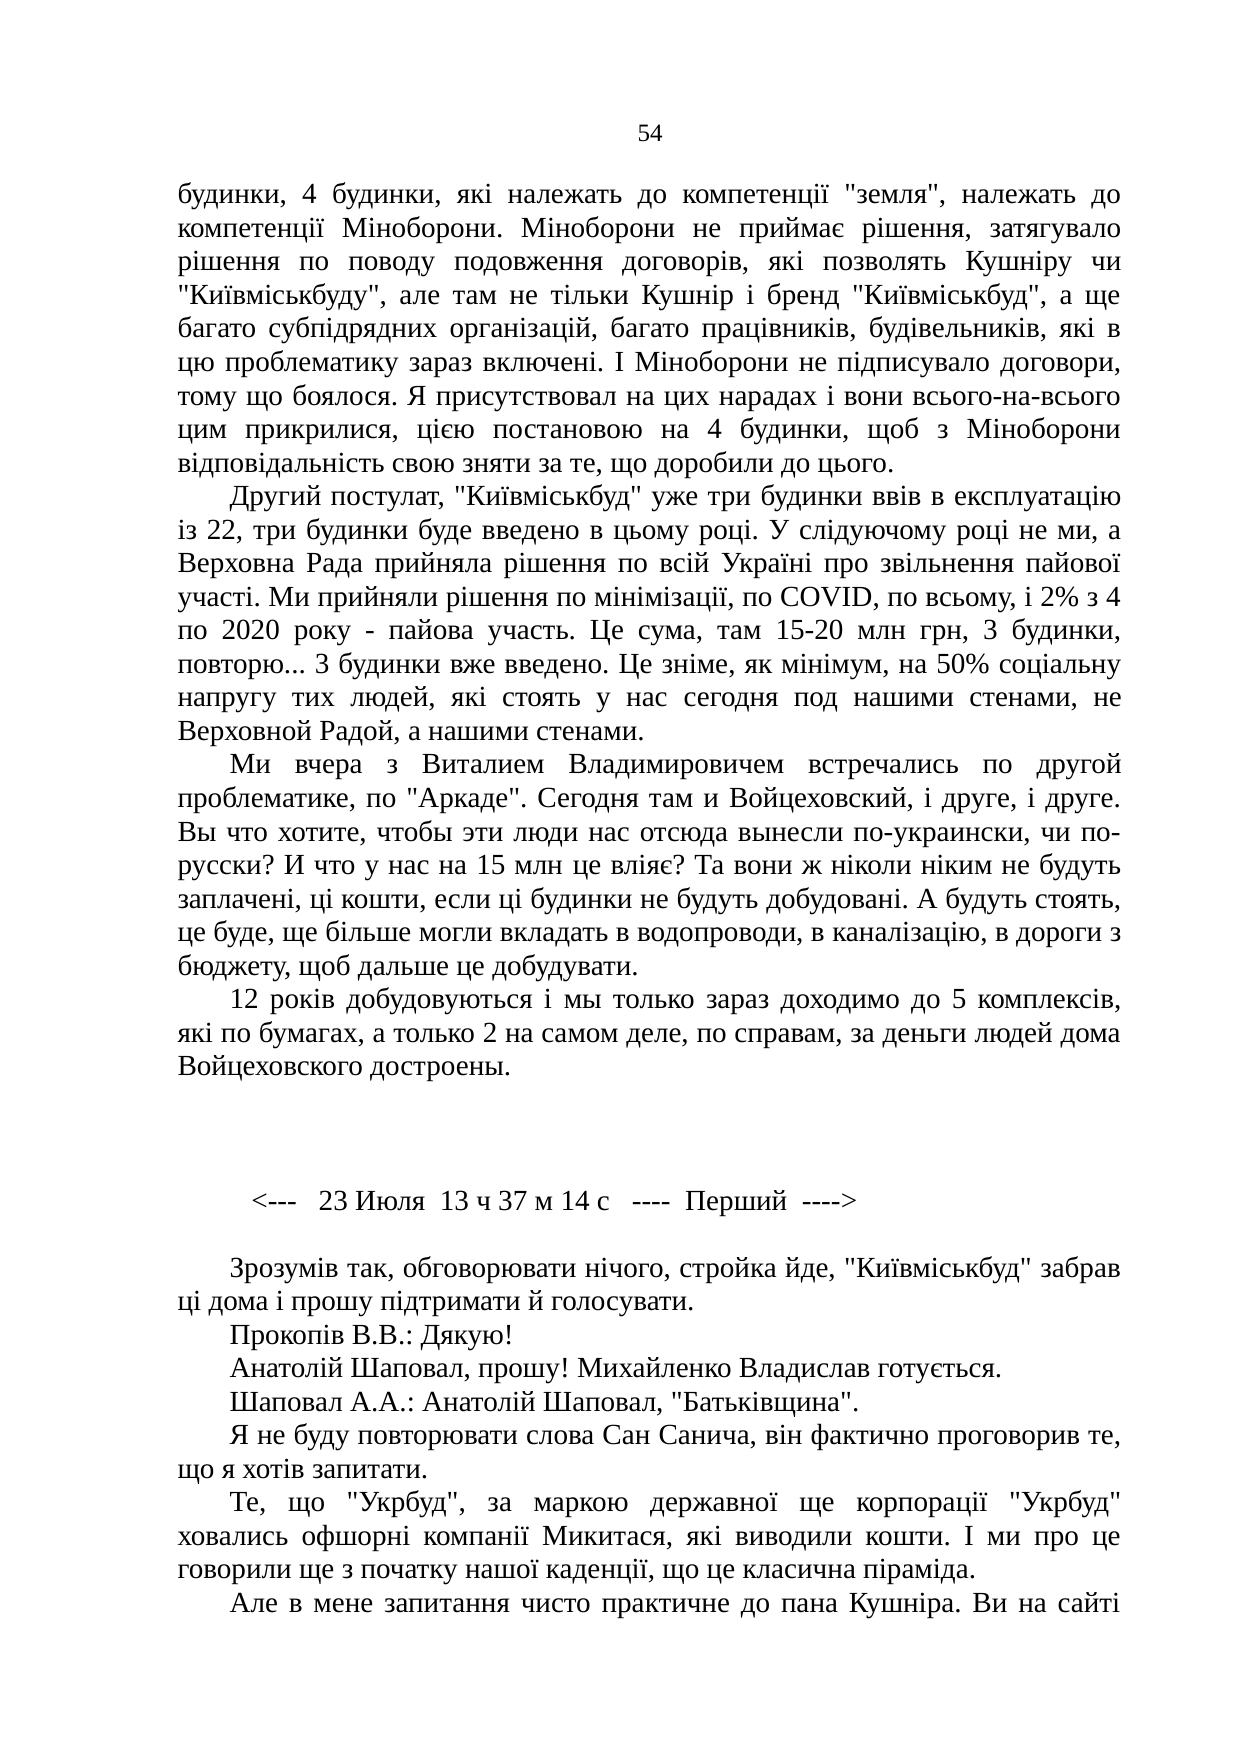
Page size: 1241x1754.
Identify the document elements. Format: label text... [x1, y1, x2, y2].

text Шаповал А.А.: Анатолій Шаповал, "Батьківщина". [177, 1384, 1122, 1417]
text 12 років добудовуються і мы только зараз доходимо до 5 комплексів, які по бумагах, а только 2 на самом деле, по справам, за деньги людей дома Войцеховского достроены. [177, 981, 1122, 1082]
text Зрозумів так, обговорювати нічого, стройка йде, "Київміськбуд" забрав ці дома і прошу підтримати й голосувати. [177, 1250, 1122, 1317]
text Другий постулат, "Київміськбуд" уже три будинки ввів в експлуатацію із 22, три будинки буде введено в цьому році. У слідуючому році не ми, а Верховна Рада прийняла рішення по всій Україні про звільнення пайової участі. Ми прийняли рішення по мінімізації, по COVID, по всьому, і 2% з 4 по 2020 року - пайова участь. Це сума, там 15-20 млн грн, 3 будинки, повторю... 3 будинки вже введено. Це зніме, як мінімум, на 50% соціальну напругу тих людей, які стоять у нас сегодня под нашими стенами, не Верховной Радой, а нашими стенами. [177, 478, 1122, 747]
text Я не буду повторювати слова Сан Санича, він фактично проговорив те, що я хотів запитати. [177, 1417, 1122, 1484]
text Але в мене запитання чисто практичне до пана Кушніра. Ви на сайті [177, 1585, 1122, 1619]
text Анатолій Шаповал, прошу! Михайленко Владислав готується. [177, 1350, 1122, 1384]
text <--- 23 Июля 13 ч 37 м 14 с ---- Перший ----> [177, 1183, 1122, 1216]
text Ми вчера з Виталием Владимировичем встречались по другой проблематике, по "Аркаде". Сегодня там и Войцеховский, і друге, і друге. Вы что хотите, чтобы эти люди нас отсюда вынесли по-украински, чи по-русски? И что у нас на 15 млн це вліяє? Та вони ж ніколи ніким не будуть заплачені, ці кошти, если ці будинки не будуть добудовані. А будуть стоять, це буде, ще більше могли вкладать в водопроводи, в каналізацію, в дороги з бюджету, щоб дальше це добудувати. [177, 747, 1122, 981]
text Прокопів В.В.: Дякую! [177, 1317, 1122, 1350]
text будинки, 4 будинки, які належать до компетенції "земля", належать до компетенції Міноборони. Міноборони не приймає рішення, затягувало рішення по поводу подовження договорів, які позволять Кушніру чи "Київміськбуду", але там не тільки Кушнір і бренд "Київміськбуд", а ще багато субпідрядних організацій, багато працівників, будівельників, які в цю проблематику зараз включені. І Міноборони не підписувало договори, тому що боялося. Я присутствовал на цих нарадах і вони всього-на-всього цим прикрилися, цією постановою на 4 будинки, щоб з Міноборони відповідальність свою зняти за те, що доробили до цього. [177, 176, 1122, 478]
text Те, що "Укрбуд", за маркою державної ще корпорації "Укрбуд" ховались офшорні компанії Микитася, які виводили кошти. І ми про це говорили ще з початку нашої каденції, що це класична піраміда. [177, 1484, 1122, 1585]
